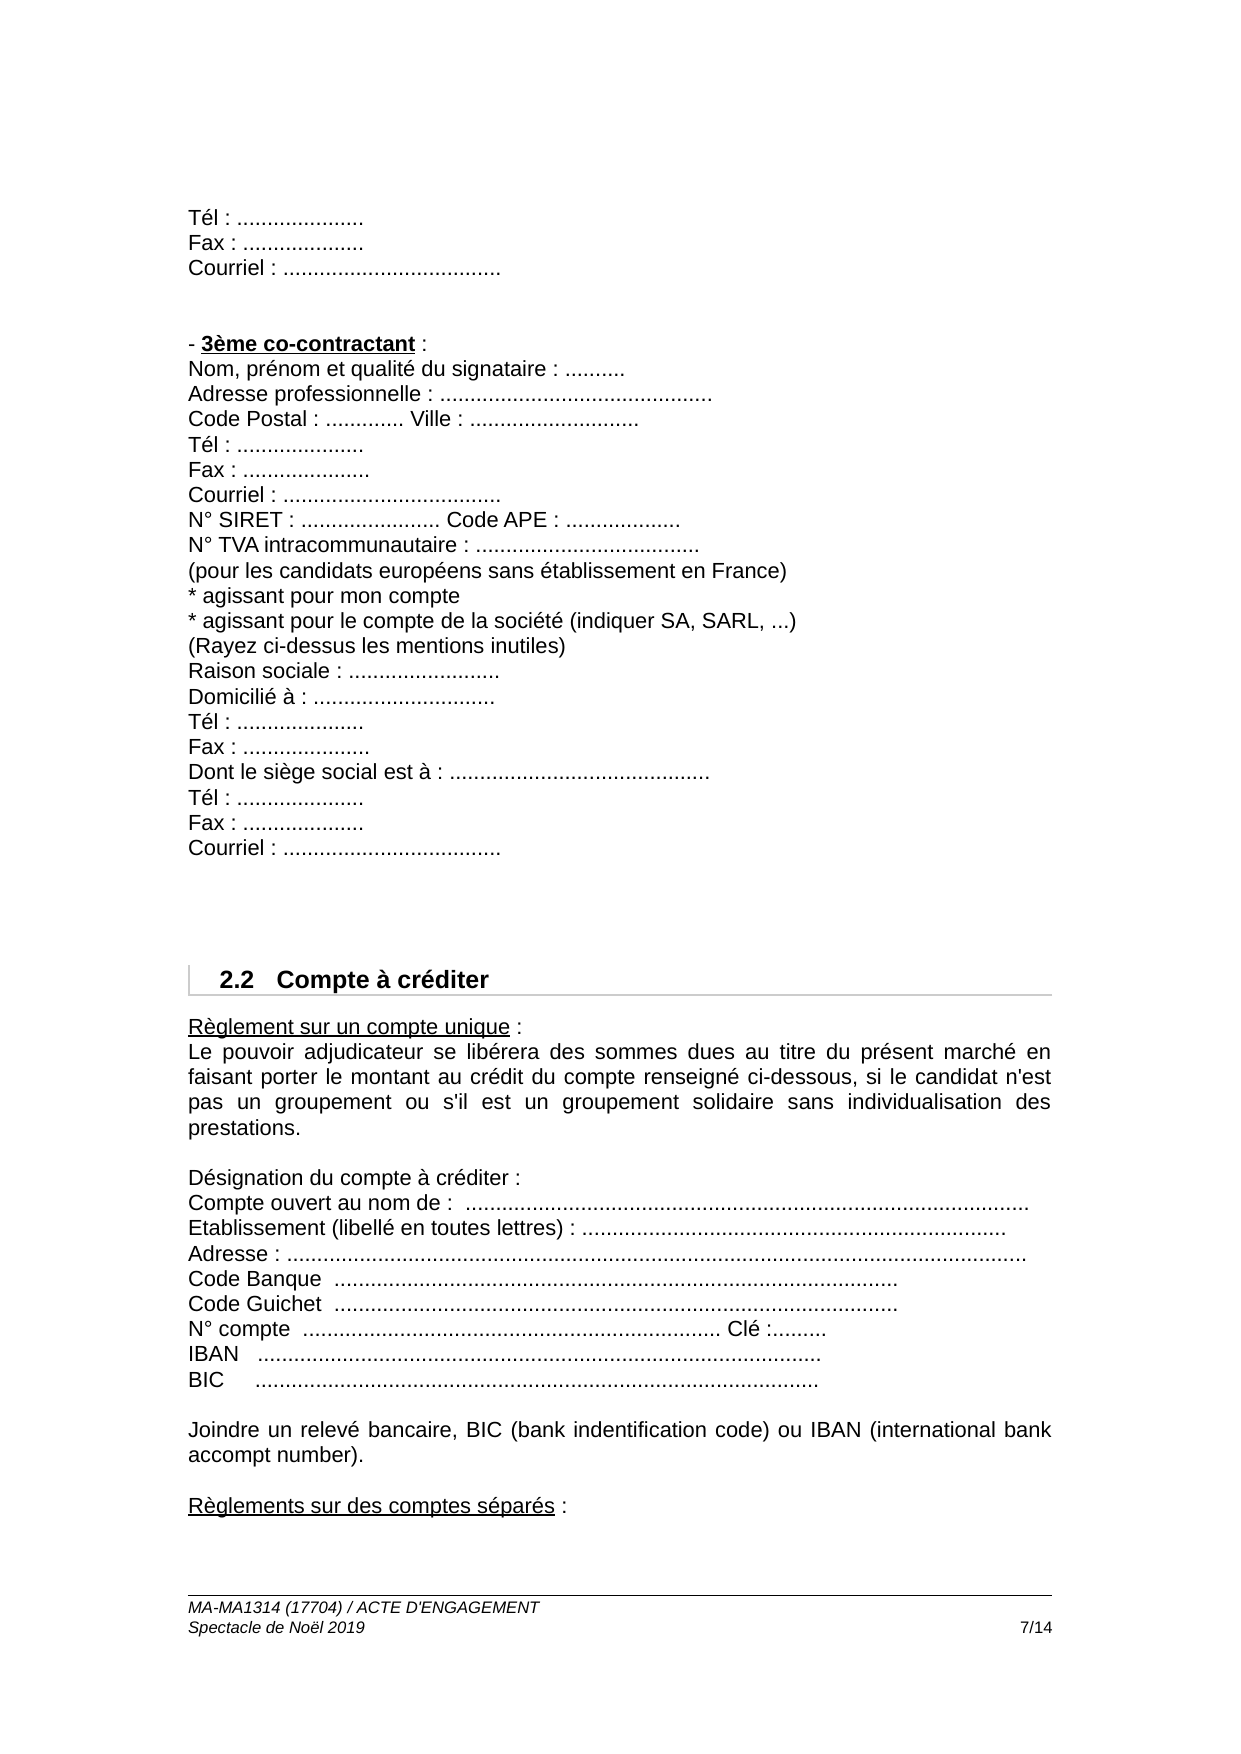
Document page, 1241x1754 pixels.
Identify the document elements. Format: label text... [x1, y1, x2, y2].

text Code Guichet ............................................................................................. [188, 1291, 1052, 1316]
text Règlement sur un compte unique : [188, 1014, 1052, 1039]
text Fax : .................... [188, 230, 1052, 255]
text (pour les candidats européens sans établissement en France) [188, 557, 1052, 583]
text Etablissement (libellé en toutes lettres) : ...................................................................... [188, 1215, 1052, 1241]
text Fax : ..................... [188, 734, 1052, 759]
text Compte ouvert au nom de : ............................................................................................. [188, 1190, 1052, 1215]
text Courriel : .................................... [188, 255, 1052, 280]
text Code Postal : ............. Ville : ............................ [188, 406, 1052, 431]
text Tél : ..................... [188, 431, 1052, 457]
text Règlements sur des comptes séparés : [188, 1493, 1052, 1518]
text BIC ............................................................................................. [188, 1367, 1052, 1392]
text * agissant pour mon compte [188, 583, 1052, 608]
text (Rayez ci-dessus les mentions inutiles) [188, 633, 1052, 658]
text N° TVA intracommunautaire : ..................................... [188, 532, 1052, 557]
text Tél : ..................... [188, 784, 1052, 809]
text N° SIRET : ....................... Code APE : ................... [188, 507, 1052, 532]
text Le pouvoir adjudicateur se libérera des sommes dues au titre du présent marché en faisant porter le montant au crédit du compte renseigné ci-dessous, si le candidat n'est pas un groupement ou s'il est un groupement solidaire sans individualisation des prestations. [188, 1039, 1052, 1140]
text Tél : ..................... [188, 204, 1052, 230]
text Domicilié à : .............................. [188, 683, 1052, 709]
text Dont le siège social est à : ........................................... [188, 759, 1052, 784]
text Adresse : .......................................................................................................................... [188, 1241, 1052, 1266]
text Code Banque ............................................................................................. [188, 1266, 1052, 1291]
subtitle Compte à créditer [190, 965, 1052, 994]
text Désignation du compte à créditer : [188, 1165, 1052, 1190]
text Adresse professionnelle : ............................................. [188, 381, 1052, 406]
text IBAN ............................................................................................. [188, 1341, 1052, 1367]
text Tél : ..................... [188, 709, 1052, 734]
text Raison sociale : ......................... [188, 658, 1052, 683]
text Nom, prénom et qualité du signataire : .......... [188, 356, 1052, 381]
text - 3ème co-contractant : [188, 331, 1052, 356]
text N° compte ..................................................................... Clé :......... [188, 1316, 1052, 1341]
text Courriel : .................................... [188, 835, 1052, 860]
text * agissant pour le compte de la société (indiquer SA, SARL, ...) [188, 608, 1052, 633]
text Joindre un relevé bancaire, BIC (bank indentification code) ou IBAN (international bank accompt number). [188, 1417, 1052, 1467]
text Fax : ..................... [188, 457, 1052, 482]
text Courriel : .................................... [188, 482, 1052, 507]
text Fax : .................... [188, 809, 1052, 835]
